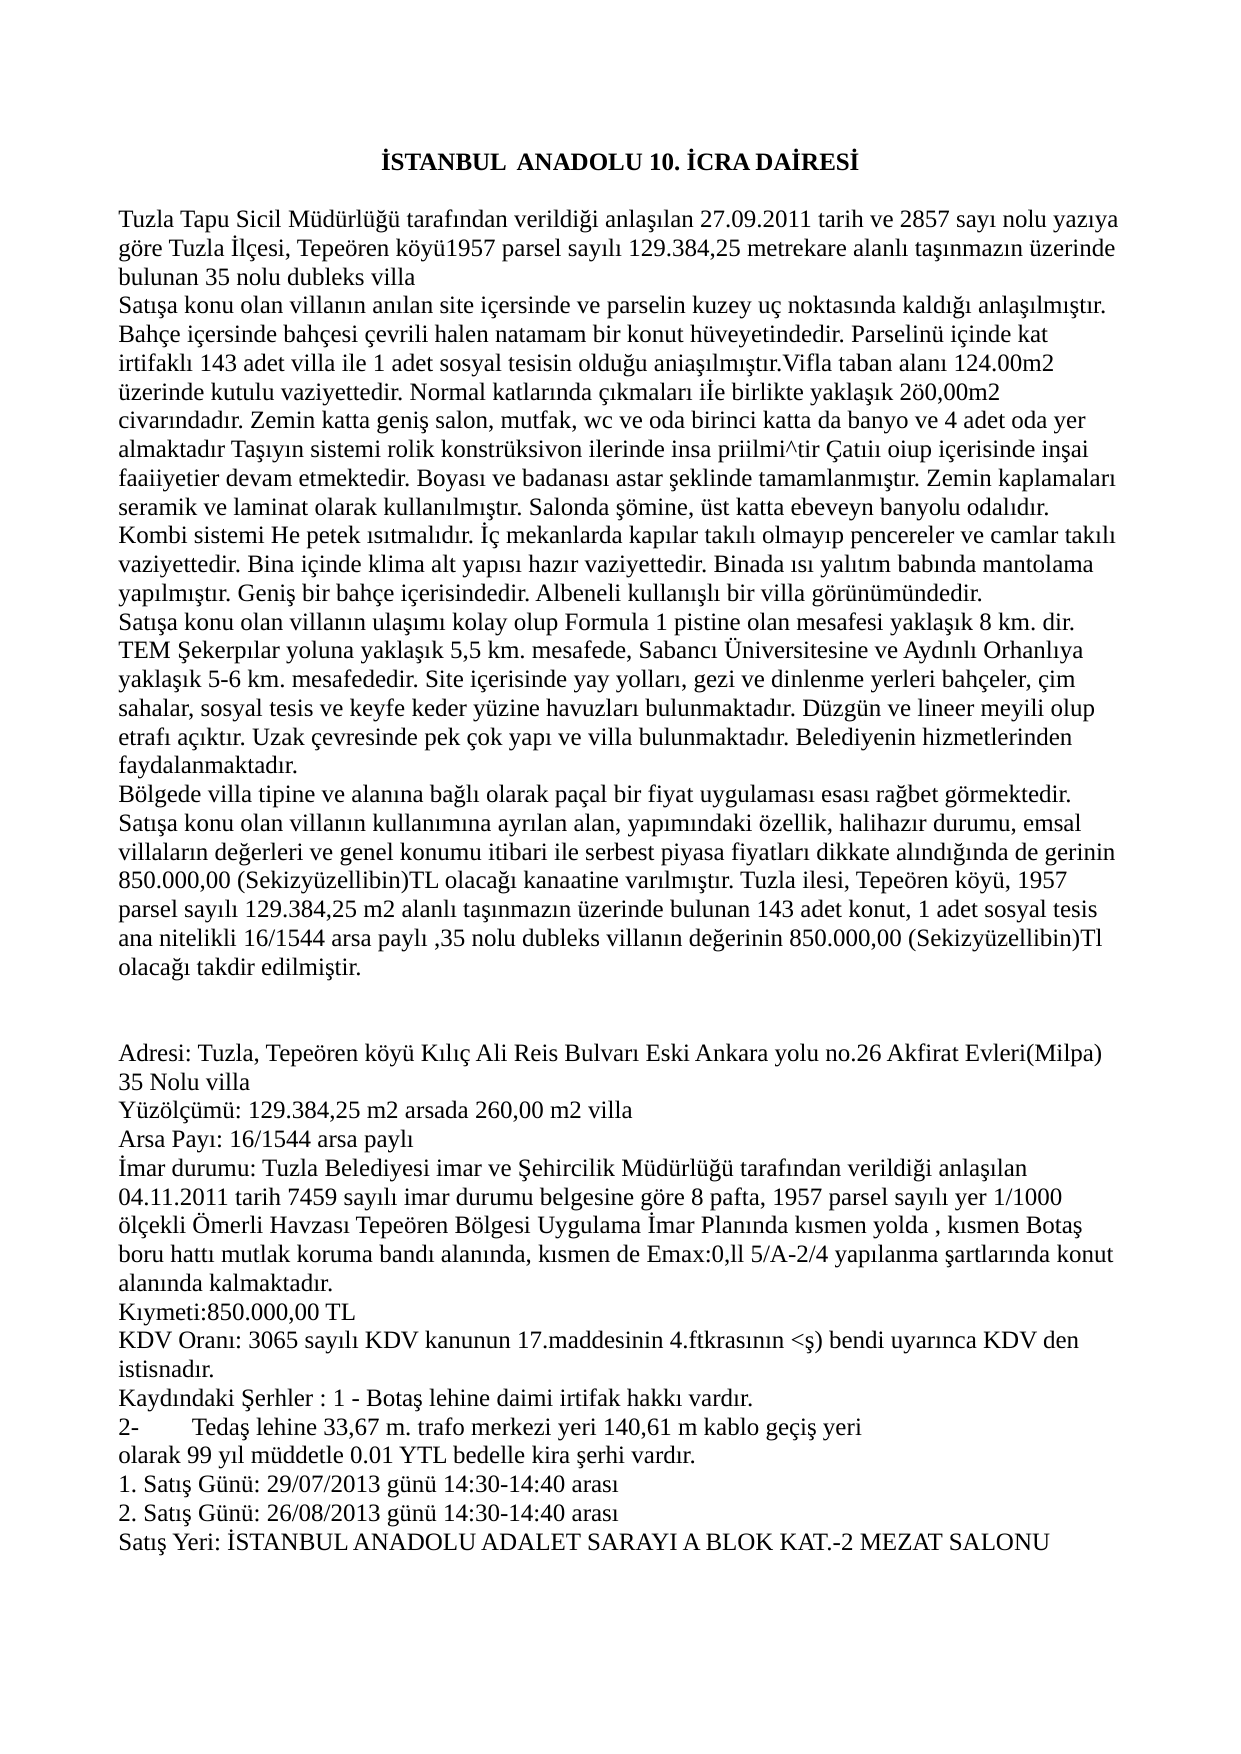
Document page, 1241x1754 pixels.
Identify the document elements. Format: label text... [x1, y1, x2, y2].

text Satış Yeri: İSTANBUL ANADOLU ADALET SARAYI A BLOK KAT.-2 MEZAT SALONU [118, 1527, 1122, 1556]
text olarak 99 yıl müddetle 0.01 YTL bedelle kira şerhi vardır. [118, 1441, 1122, 1469]
text Satışa konu olan villanın ulaşımı kolay olup Formula 1 pistine olan mesafesi yaklaşık 8 km. dir. TEM Şekerpılar yoluna yaklaşık 5,5 km. mesafede, Sabancı Üniversitesine ve Aydınlı Orhanlıya yaklaşık 5-6 km. mesafededir. Site içerisinde yay yolları, gezi ve dinlenme yerleri bahçeler, çim sahalar, sosyal tesis ve keyfe keder yüzine havuzları bulunmaktadır. Düzgün ve lineer meyili olup etrafı açıktır. Uzak çevresinde pek çok yapı ve villa bulunmaktadır. Belediyenin hizmetlerinden faydalanmaktadır. [118, 607, 1122, 779]
text Bölgede villa tipine ve alanına bağlı olarak paçal bir fiyat uygulaması esası rağbet görmektedir. Satışa konu olan villanın kullanımına ayrılan alan, yapımındaki özellik, halihazır durumu, emsal villaların değerleri ve genel konumu itibari ile serbest piyasa fiyatları dikkate alındığında de gerinin 850.000,00 (Sekizyüzellibin)TL olacağı kanaatine varılmıştır. Tuzla ilesi, Tepeören köyü, 1957 parsel sayılı 129.384,25 m2 alanlı taşınmazın üzerinde bulunan 143 adet konut, 1 adet sosyal tesis ana nitelikli 16/1544 arsa paylı ,35 nolu dubleks villanın değerinin 850.000,00 (Sekizyüzellibin)Tl olacağı takdir edilmiştir. [118, 779, 1122, 981]
text 2- Tedaş lehine 33,67 m. trafo merkezi yeri 140,61 m kablo geçiş yeri [118, 1412, 1122, 1441]
text Kıymeti:850.000,00 TL [118, 1297, 1122, 1326]
text 1. Satış Günü: 29/07/2013 günü 14:30-14:40 arası 2. Satış Günü: 26/08/2013 günü 14:30-14:40 arası [118, 1469, 1122, 1527]
text Tuzla Tapu Sicil Müdürlüğü tarafından verildiği anlaşılan 27.09.2011 tarih ve 2857 sayı nolu yazıya göre Tuzla İlçesi, Tepeören köyü1957 parsel sayılı 129.384,25 metrekare alanlı taşınmazın üzerinde bulunan 35 nolu dubleks villa [118, 204, 1122, 291]
text Kaydındaki Şerhler : 1 - Botaş lehine daimi irtifak hakkı vardır. [118, 1383, 1122, 1412]
text KDV Oranı: 3065 sayılı KDV kanunun 17.maddesinin 4.ftkrasının <ş) bendi uyarınca KDV den istisnadır. [118, 1326, 1122, 1383]
text İmar durumu: Tuzla Belediyesi imar ve Şehircilik Müdürlüğü tarafından verildiği anlaşılan 04.11.2011 tarih 7459 sayılı imar durumu belgesine göre 8 pafta, 1957 parsel sayılı yer 1/1000 ölçekli Ömerli Havzası Tepeören Bölgesi Uygulama İmar Planında kısmen yolda , kısmen Botaş boru hattı mutlak koruma bandı alanında, kısmen de Emax:0,ll 5/A-2/4 yapılanma şartlarında konut alanında kalmaktadır. [118, 1153, 1122, 1297]
text Adresi: Tuzla, Tepeören köyü Kılıç Ali Reis Bulvarı Eski Ankara yolu no.26 Akfirat Evleri(Milpa) 35 Nolu villa Yüzölçümü: 129.384,25 m2 arsada 260,00 m2 villa Arsa Payı: 16/1544 arsa paylı [118, 1038, 1122, 1153]
text İSTANBUL ANADOLU 10. İCRA DAİRESİ [118, 147, 1122, 176]
text almaktadır Taşıyın sistemi rolik konstrüksivon ilerinde insa priilmi^tir Çatıiı oiup içerisinde inşai faaiiyetier devam etmektedir. Boyası ve badanası astar şeklinde tamamlanmıştır. Zemin kaplamaları seramik ve laminat olarak kullanılmıştır. Salonda şömine, üst katta ebeveyn banyolu odalıdır. Kombi sistemi He petek ısıtmalıdır. İç mekanlarda kapılar takılı olmayıp pencereler ve camlar takılı vaziyettedir. Bina içinde klima alt yapısı hazır vaziyettedir. Binada ısı yalıtım babında mantolama yapılmıştır. Geniş bir bahçe içerisindedir. Albeneli kullanışlı bir villa görünümündedir. [118, 434, 1122, 607]
text Satışa konu olan villanın anılan site içersinde ve parselin kuzey uç noktasında kaldığı anlaşılmıştır. Bahçe içersinde bahçesi çevrili halen natamam bir konut hüveyetindedir. Parselinü içinde kat irtifaklı 143 adet villa ile 1 adet sosyal tesisin olduğu aniaşılmıştır.Vifla taban alanı 124.00m2 üzerinde kutulu vaziyettedir. Normal katlarında çıkmaları iİe birlikte yaklaşık 2ö0,00m2 civarındadır. Zemin katta geniş salon, mutfak, wc ve oda birinci katta da banyo ve 4 adet oda yer [118, 291, 1122, 434]
